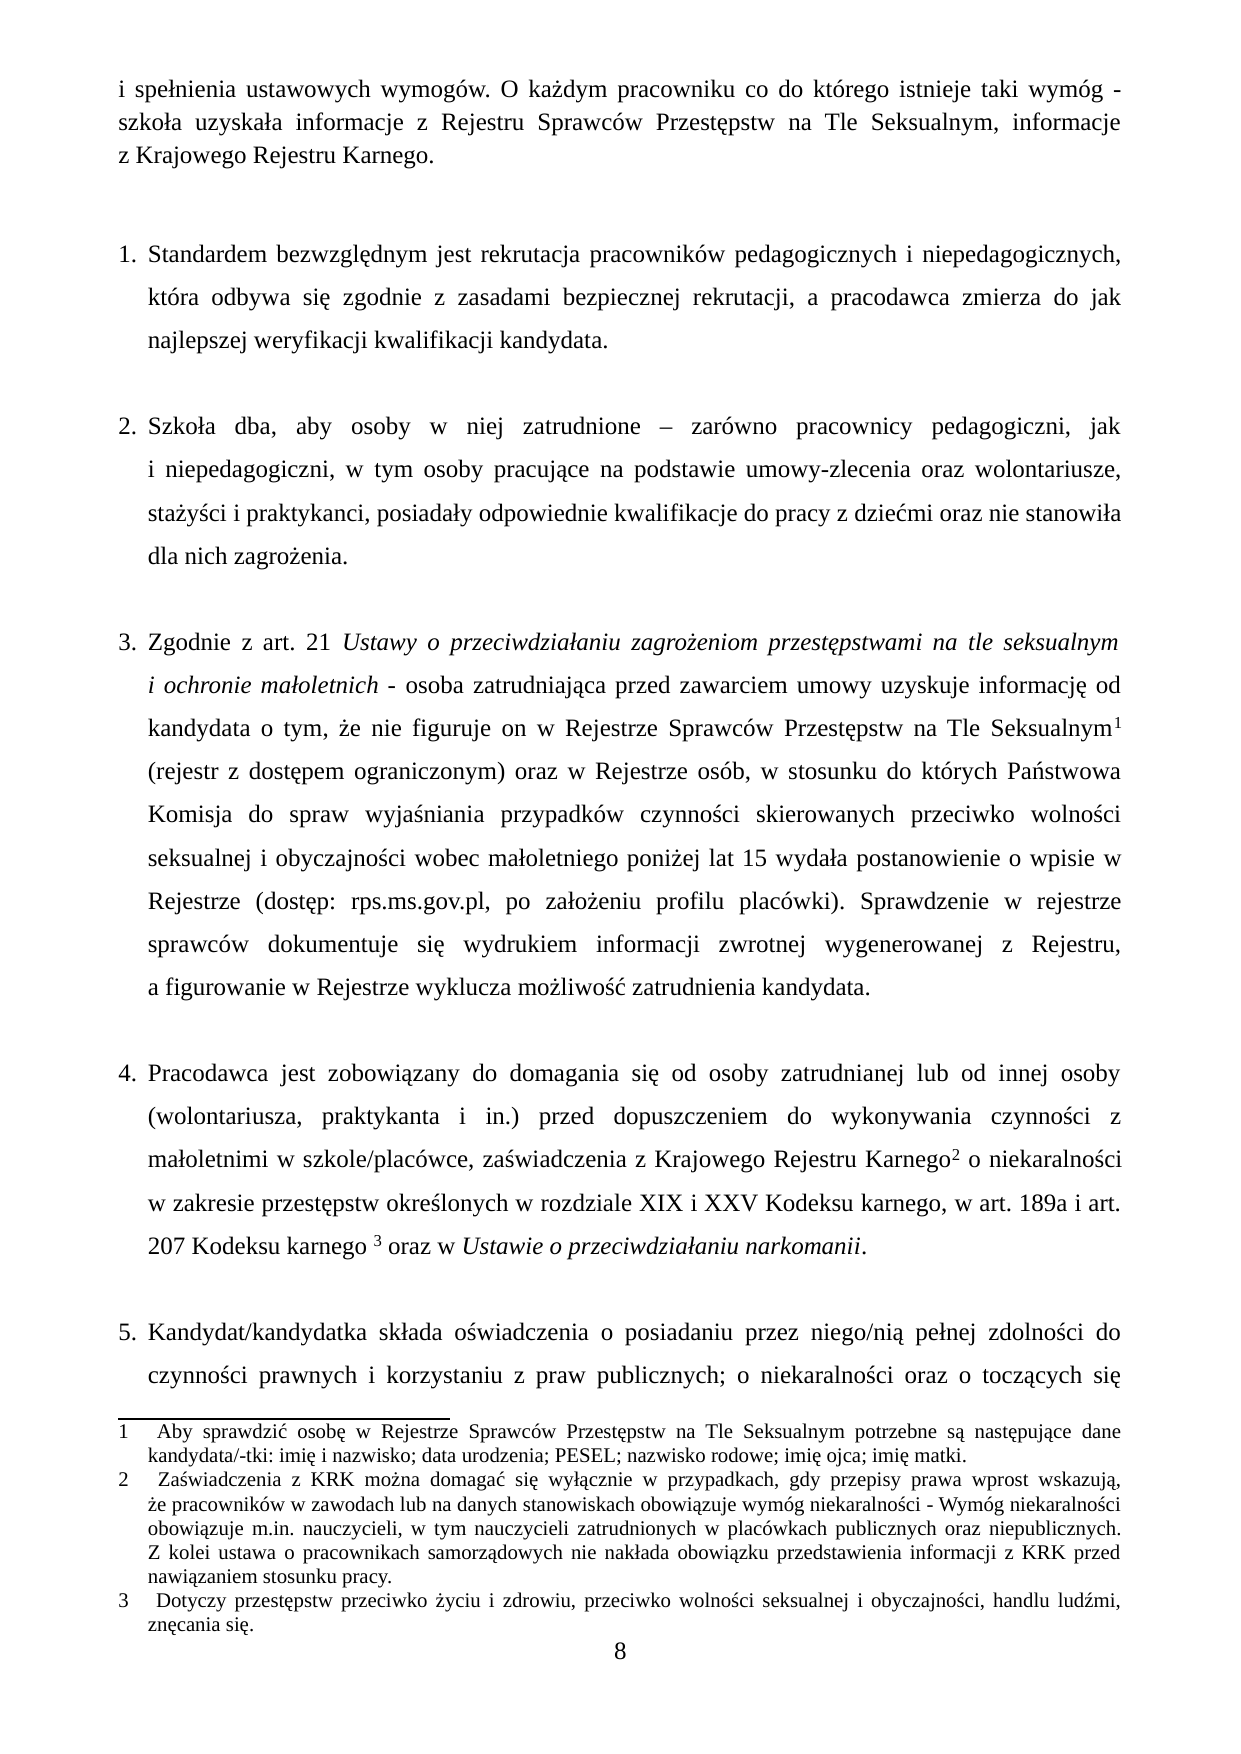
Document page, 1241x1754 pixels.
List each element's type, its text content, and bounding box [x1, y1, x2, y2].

list Dotyczy przestępstw przeciwko życiu i zdrowiu, przeciwko wolności seksualnej i obyczajności, handlu ludźmi, znęcania się. [118, 1588, 1122, 1636]
list Kandydat/kandydatka składa oświadczenia o posiadaniu przez niego/nią pełnej zdolności do czynności prawnych i korzystaniu z praw publicznych; o niekaralności oraz o toczących się [118, 1317, 1122, 1389]
list Standardem bezwzględnym jest rekrutacja pracowników pedagogicznych i niepedagogicznych, która odbywa się zgodnie z zasadami bezpiecznej rekrutacji, a pracodawca zmierza do jak najlepszej weryfikacji kwalifikacji kandydata. [118, 239, 1122, 354]
list Zaświadczenia z KRK można domagać się wyłącznie w przypadkach, gdy przepisy prawa wprost wskazują, że pracowników w zawodach lub na danych stanowiskach obowiązuje wymóg niekaralności - Wymóg niekaralności obowiązuje m.in. nauczycieli, w tym nauczycieli zatrudnionych w placówkach publicznych oraz niepublicznych. Z kolei ustawa o pracownikach samorządowych nie nakłada obowiązku przedstawienia informacji z KRK przed nawiązaniem stosunku pracy. [118, 1467, 1122, 1588]
list Szkoła dba, aby osoby w niej zatrudnione – zarówno pracownicy pedagogiczni, jak i niepedagogiczni, w tym osoby pracujące na podstawie umowy-zlecenia oraz wolontariusze, stażyści i praktykanci, posiadały odpowiednie kwalifikacje do pracy z dziećmi oraz nie stanowiła dla nich zagrożenia. [118, 411, 1122, 569]
list Zgodnie z art. 21 Ustawy o przeciwdziałaniu zagrożeniom przestępstwami na tle seksualnym i ochronie małoletnich - osoba zatrudniająca przed zawarciem umowy uzyskuje informację od kandydata o tym, że nie figuruje on w Rejestrze Sprawców Przestępstw na Tle Seksualnym (rejestr z dostępem ograniczonym) oraz w Rejestrze osób, w stosunku do których Państwowa Komisja do spraw wyjaśniania przypadków czynności skierowanych przeciwko wolności seksualnej i obyczajności wobec małoletniego poniżej lat 15 wydała postanowienie o wpisie w Rejestrze (dostęp: rps.ms.gov.pl, po założeniu profilu placówki). Sprawdzenie w rejestrze sprawców dokumentuje się wydrukiem informacji zwrotnej wygenerowanej z Rejestru, a figurowanie w Rejestrze wyklucza możliwość zatrudnienia kandydata. [118, 627, 1122, 1001]
list Aby sprawdzić osobę w Rejestrze Sprawców Przestępstw na Tle Seksualnym potrzebne są następujące dane kandydata/-tki: imię i nazwisko; data urodzenia; PESEL; nazwisko rodowe; imię ojca; imię matki. [118, 1419, 1122, 1467]
list Pracodawca jest zobowiązany do domagania się od osoby zatrudnianej lub od innej osoby (wolontariusza, praktykanta i in.) przed dopuszczeniem do wykonywania czynności z małoletnimi w szkole/placówce, zaświadczenia z Krajowego Rejestru Karnego o niekaralności w zakresie przestępstw określonych w rozdziale XIX i XXV Kodeksu karnego, w art. 189a i art. 207 Kodeksu karnego oraz w Ustawie o przeciwdziałaniu narkomanii. [118, 1058, 1122, 1259]
text i spełnienia ustawowych wymogów. O każdym pracowniku co do którego istnieje taki wymóg - szkoła uzyskała informacje z Rejestru Sprawców Przestępstw na Tle Seksualnym, informacje z Krajowego Rejestru Karnego. [118, 74, 1122, 168]
